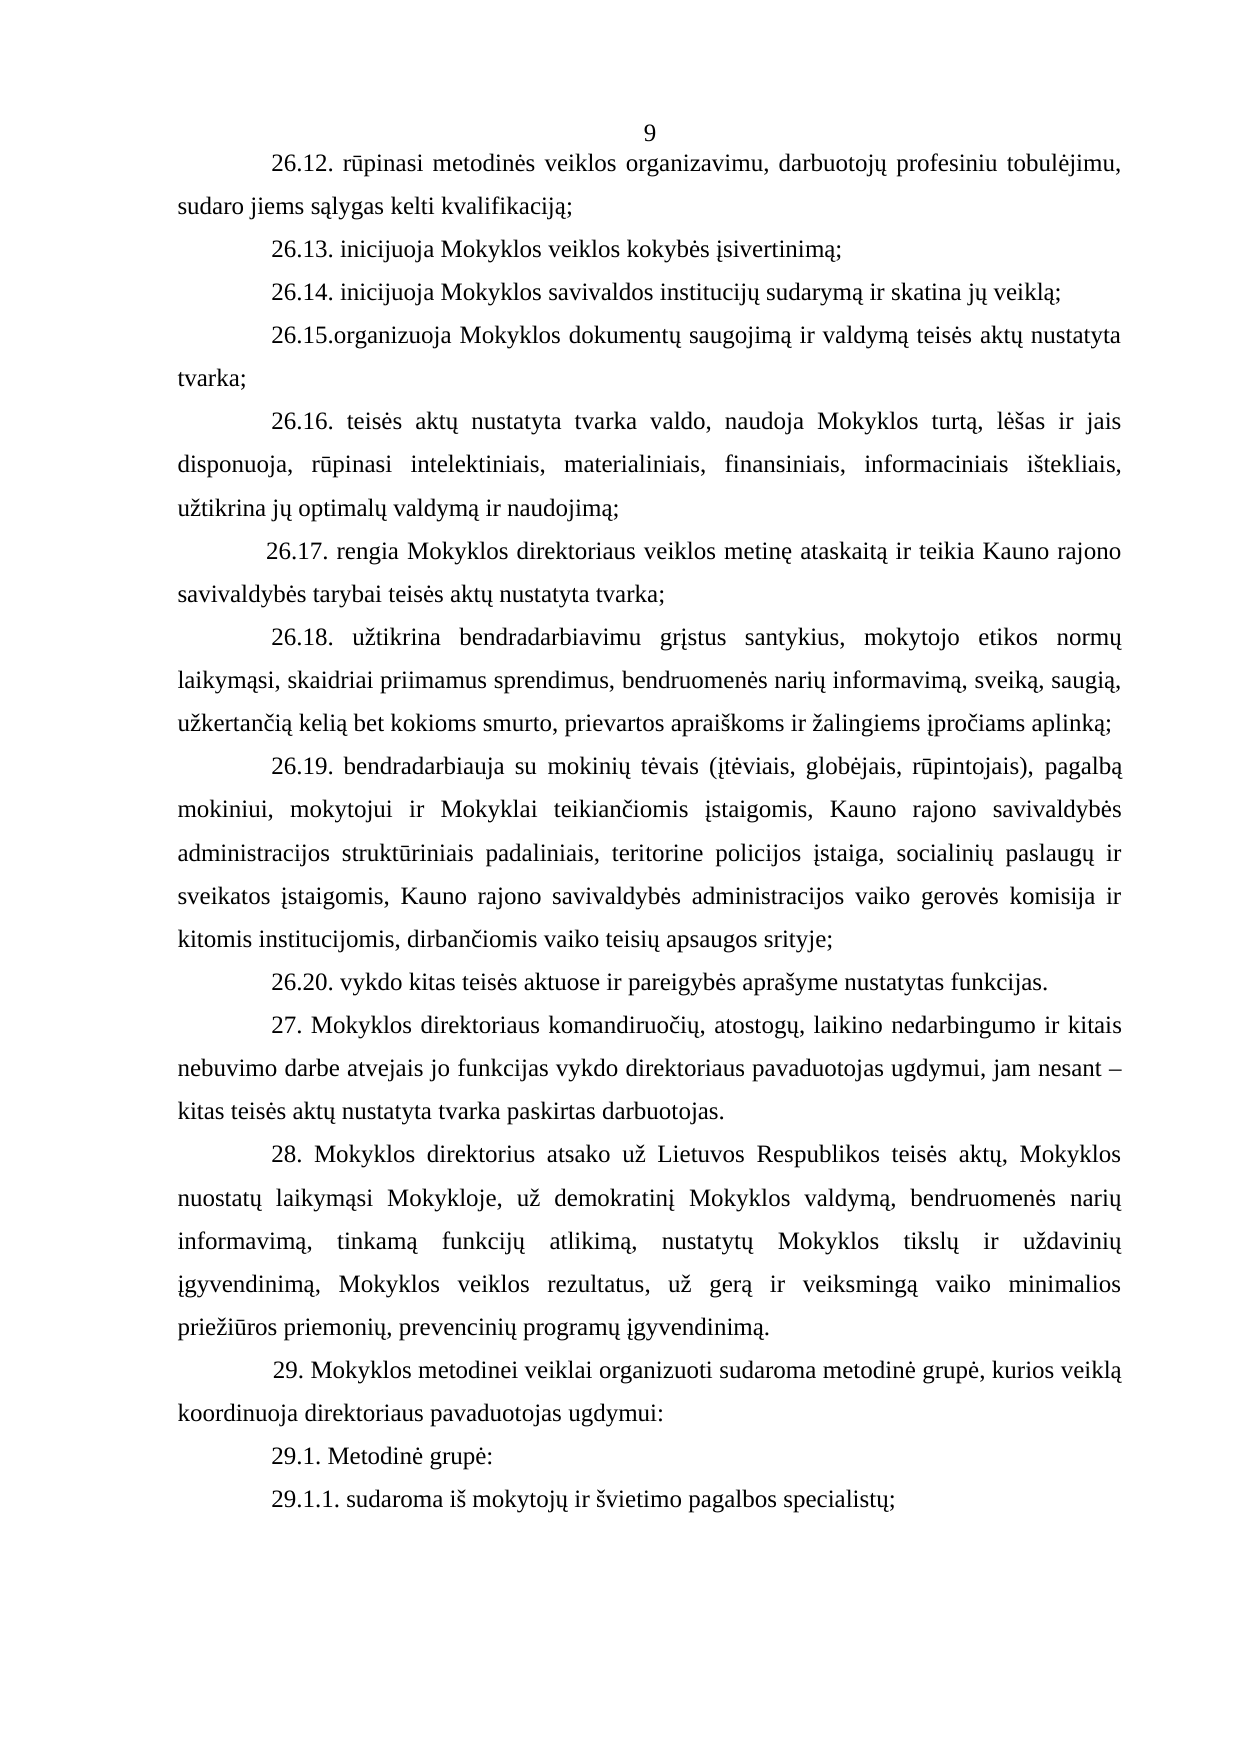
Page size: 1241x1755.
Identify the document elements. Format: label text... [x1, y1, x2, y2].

text 26.16. teisės aktų nustatyta tvarka valdo, naudoja Mokyklos turtą, lėšas ir jais disponuoja, rūpinasi intelektiniais, materialiniais, finansiniais, informaciniais ištekliais, užtikrina jų optimalų valdymą ir naudojimą; [177, 406, 1122, 521]
text 26.14. inicijuoja Mokyklos savivaldos institucijų sudarymą ir skatina jų veiklą; [177, 277, 1122, 306]
text 29. Mokyklos metodinei veiklai organizuoti sudaroma metodinė grupė, kurios veiklą koordinuoja direktoriaus pavaduotojas ugdymui: [177, 1355, 1122, 1427]
text 29.1.1. sudaroma iš mokytojų ir švietimo pagalbos specialistų; [177, 1484, 1122, 1513]
text 26.13. inicijuoja Mokyklos veiklos kokybės įsivertinimą; [177, 234, 1122, 263]
text 27. Mokyklos direktoriaus komandiruočių, atostogų, laikino nedarbingumo ir kitais nebuvimo darbe atvejais jo funkcijas vykdo direktoriaus pavaduotojas ugdymui, jam nesant – kitas teisės aktų nustatyta tvarka paskirtas darbuotojas. [177, 1010, 1122, 1125]
text 26.17. rengia Mokyklos direktoriaus veiklos metinę ataskaitą ir teikia Kauno rajono savivaldybės tarybai teisės aktų nustatyta tvarka; [177, 536, 1122, 608]
text 26.15.organizuoja Mokyklos dokumentų saugojimą ir valdymą teisės aktų nustatyta tvarka; [177, 320, 1122, 392]
text 26.19. bendradarbiauja su mokinių tėvais (įtėviais, globėjais, rūpintojais), pagalbą mokiniui, mokytojui ir Mokyklai teikiančiomis įstaigomis, Kauno rajono savivaldybės administracijos struktūriniais padaliniais, teritorine policijos įstaiga, socialinių paslaugų ir sveikatos įstaigomis, Kauno rajono savivaldybės administracijos vaiko gerovės komisija ir kitomis institucijomis, dirbančiomis vaiko teisių apsaugos srityje; [177, 751, 1122, 953]
text 29.1. Metodinė grupė: [177, 1441, 1122, 1470]
text 26.12. rūpinasi metodinės veiklos organizavimu, darbuotojų profesiniu tobulėjimu, sudaro jiems sąlygas kelti kvalifikaciją; [177, 148, 1122, 219]
text 26.18. užtikrina bendradarbiavimu grįstus santykius, mokytojo etikos normų laikymąsi, skaidriai priimamus sprendimus, bendruomenės narių informavimą, sveiką, saugią, užkertančią kelią bet kokioms smurto, prievartos apraiškoms ir žalingiems įpročiams aplinką; [177, 622, 1122, 737]
text 26.20. vykdo kitas teisės aktuose ir pareigybės aprašyme nustatytas funkcijas. [177, 967, 1122, 996]
text 28. Mokyklos direktorius atsako už Lietuvos Respublikos teisės aktų, Mokyklos nuostatų laikymąsi Mokykloje, už demokratinį Mokyklos valdymą, bendruomenės narių informavimą, tinkamą funkcijų atlikimą, nustatytų Mokyklos tikslų ir uždavinių įgyvendinimą, Mokyklos veiklos rezultatus, už gerą ir veiksmingą vaiko minimalios priežiūros priemonių, prevencinių programų įgyvendinimą. [177, 1139, 1122, 1341]
